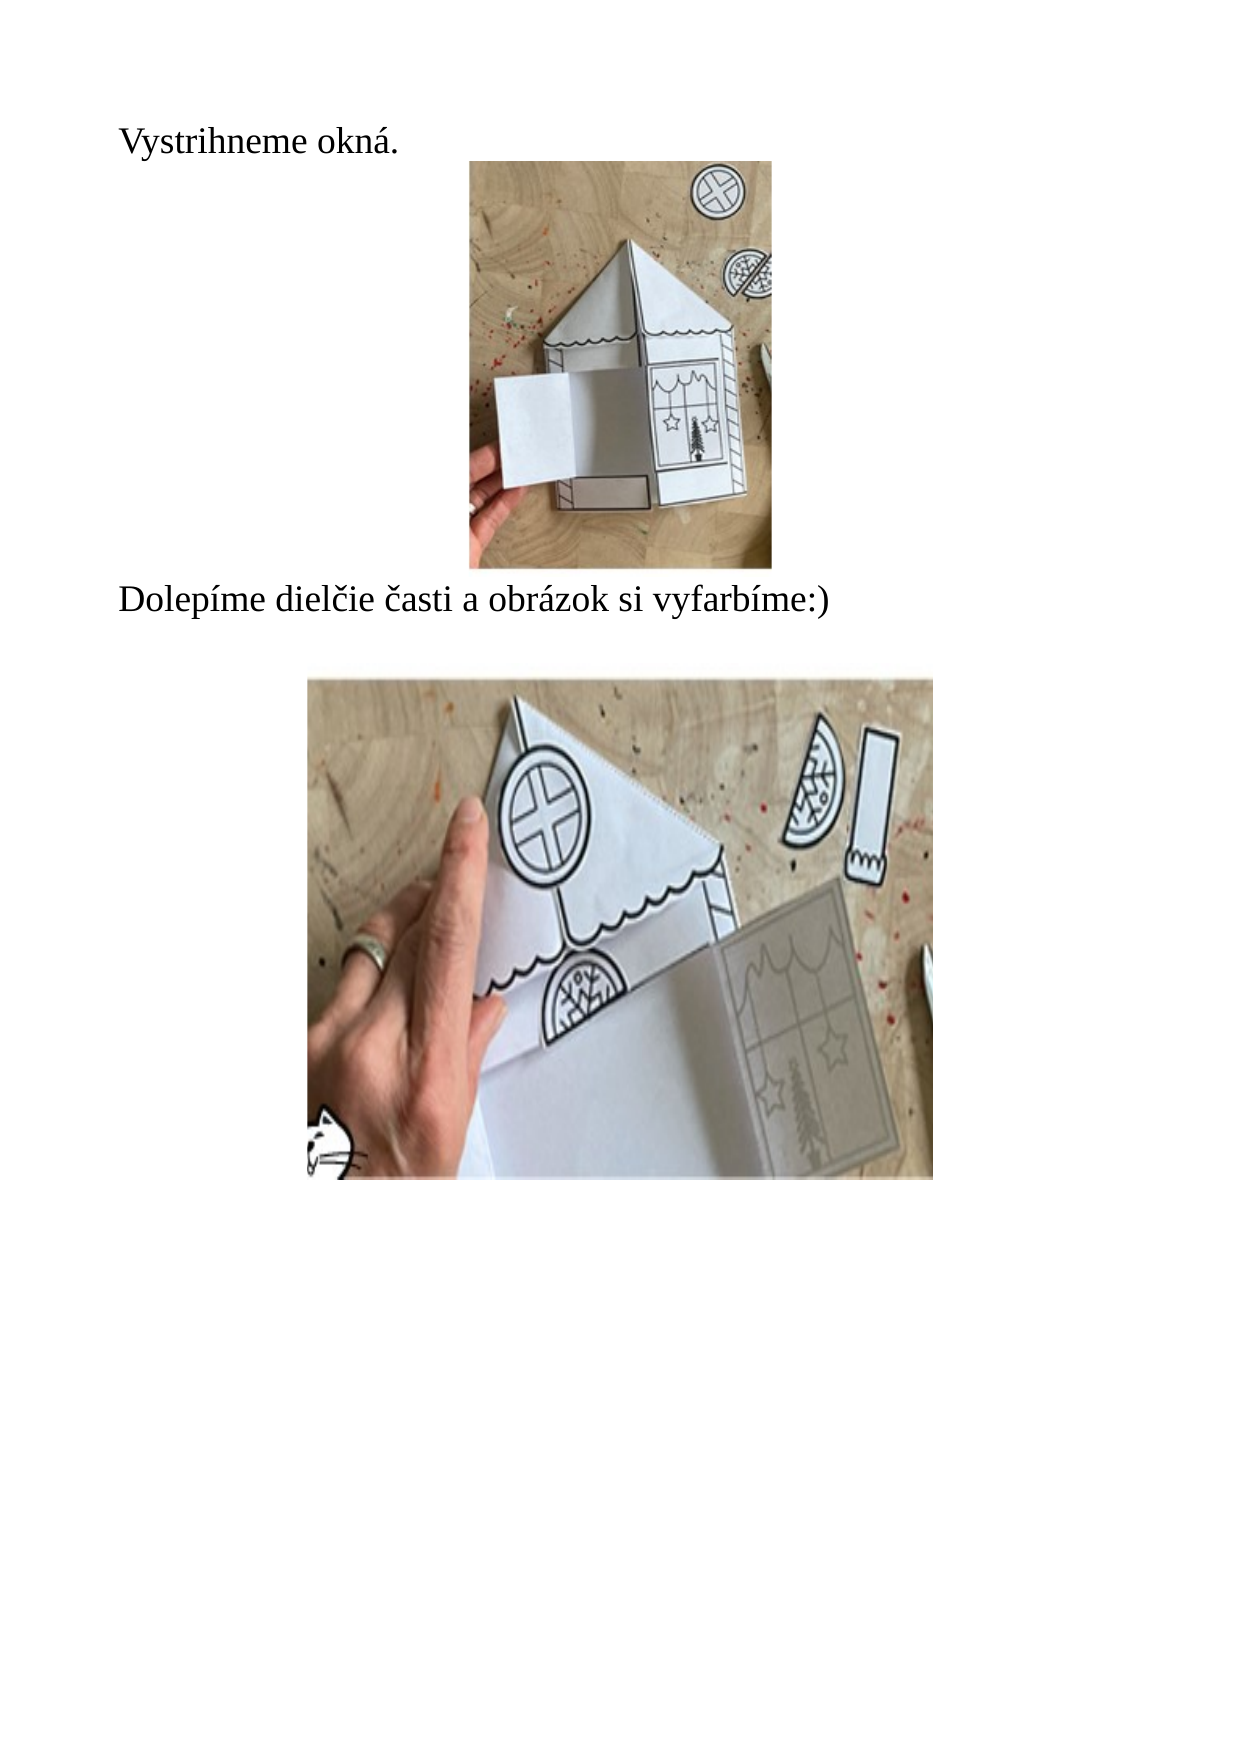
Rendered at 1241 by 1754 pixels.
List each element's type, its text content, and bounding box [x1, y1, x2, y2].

picture [468, 161, 772, 577]
text Vystrihneme okná. [118, 118, 1122, 161]
text Dolepíme dielčie časti a obrázok si vyfarbíme:) [118, 161, 1122, 620]
picture [307, 663, 933, 1180]
